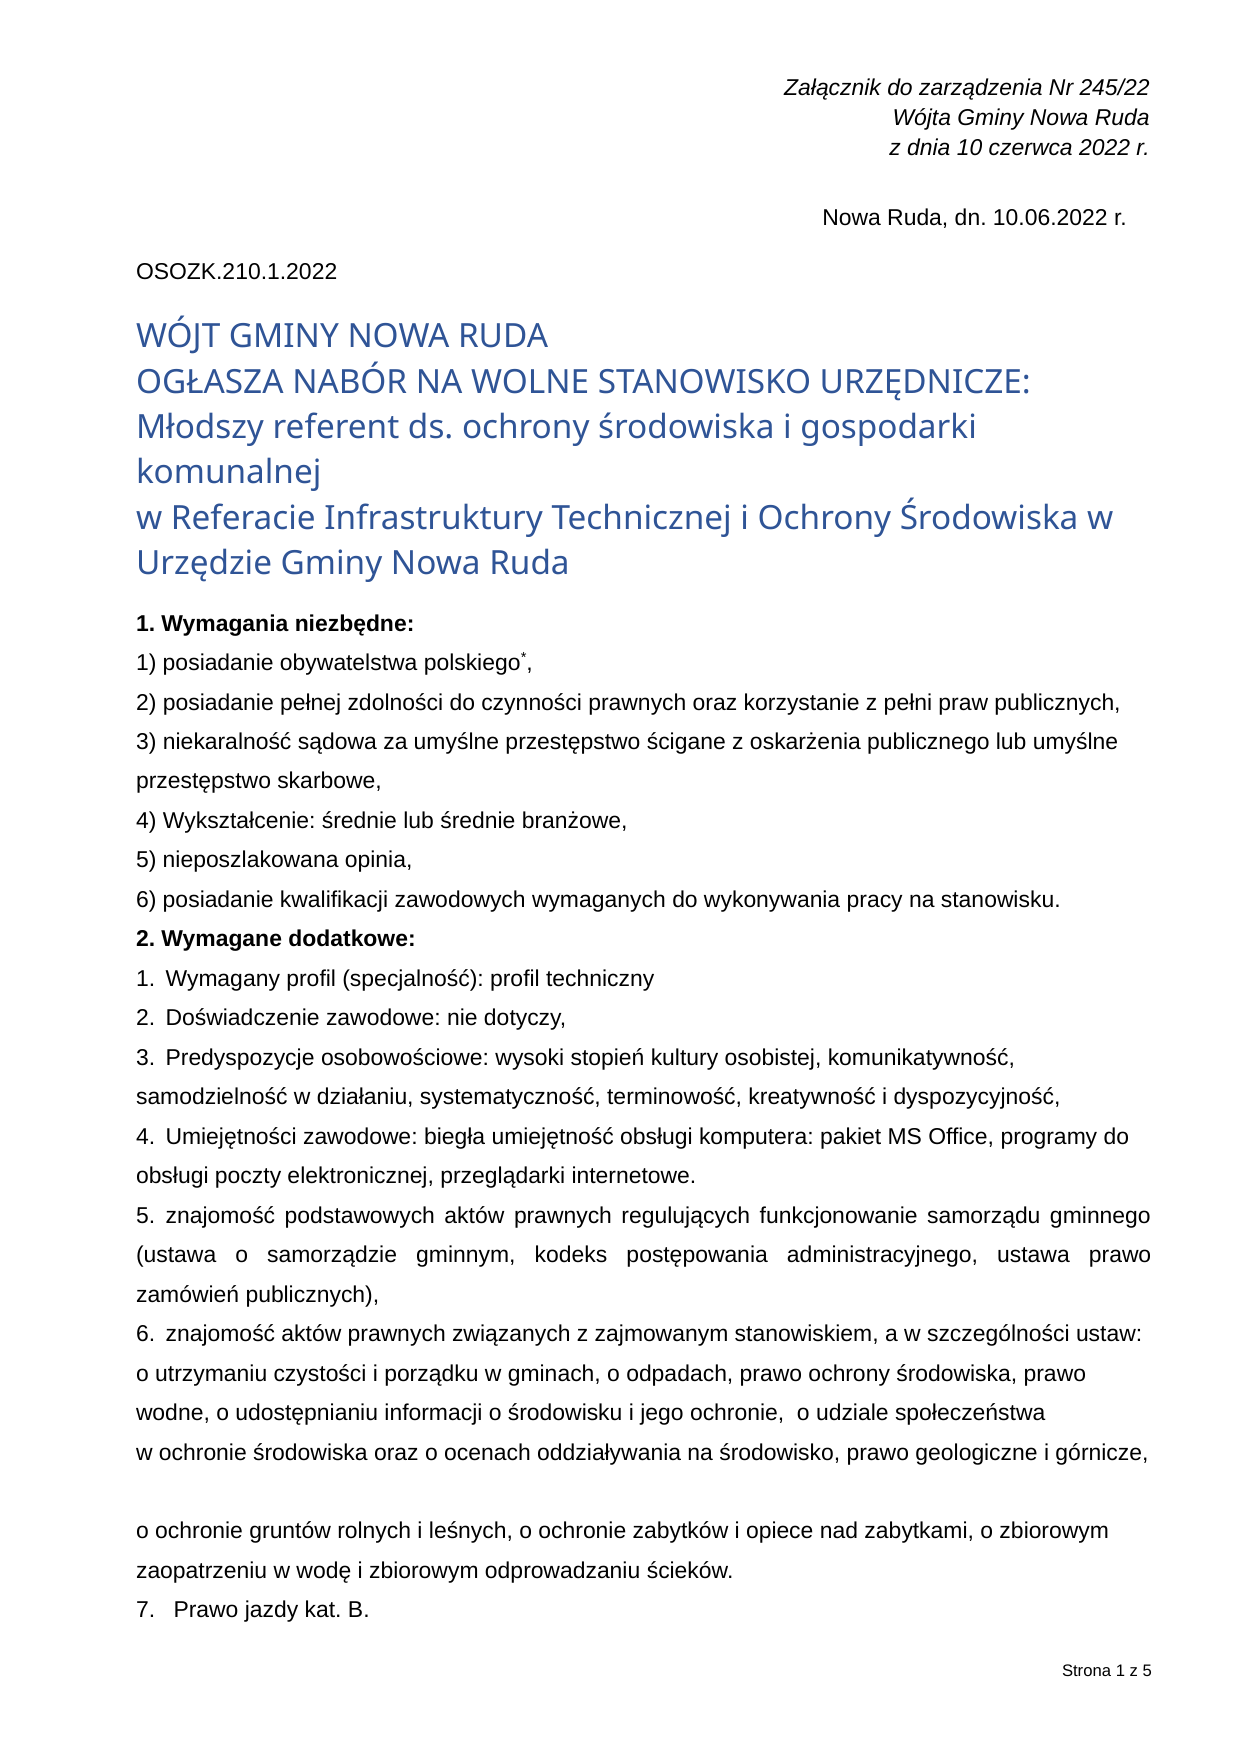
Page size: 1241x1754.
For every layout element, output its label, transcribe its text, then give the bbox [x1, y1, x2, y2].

text 2. Wymagane dodatkowe: [136, 925, 1152, 952]
subtitle WÓJT GMINY NOWA RUDA OGŁASZA NABÓR NA WOLNE STANOWISKO URZĘDNICZE: [136, 312, 1152, 403]
subtitle 1. Wymagania niezbędne: [136, 609, 1152, 636]
list Doświadczenie zawodowe: nie dotyczy, [136, 1004, 1152, 1031]
list Prawo jazdy kat. B. [136, 1596, 1152, 1623]
text 6) posiadanie kwalifikacji zawodowych wymaganych do wykonywania pracy na stanowisku. [136, 886, 1152, 912]
subtitle Młodszy referent ds. ochrony środowiska i gospodarki komunalnej w Referacie Infrastruktury Technicznej i Ochrony Środowiska w Urzędzie Gminy Nowa Ruda [136, 403, 1152, 584]
list Predyspozycje osobowościowe: wysoki stopień kultury osobistej, komunikatywność, samodzielność w działaniu, systematyczność, terminowość, kreatywność i dyspozycyjność, [136, 1044, 1152, 1109]
list znajomość podstawowych aktów prawnych regulujących funkcjonowanie samorządu gminnego (ustawa o samorządzie gminnym, kodeks postępowania administracyjnego, ustawa prawo zamówień publicznych), [136, 1202, 1152, 1307]
text Załącznik do zarządzenia Nr 245/22 [136, 74, 1152, 100]
list znajomość aktów prawnych związanych z zajmowanym stanowiskiem, a w szczególności ustaw: o utrzymaniu czystości i porządku w gminach, o odpadach, prawo ochrony środowiska, prawo wodne, o udostępnianiu informacji o środowisku i jego ochronie, o udziale społeczeństwa w ochronie środowiska oraz o ocenach oddziaływania na środowisko, prawo geologiczne i górnicze, o ochronie gruntów rolnych i leśnych, o ochronie zabytków i opiece nad zabytkami, o zbiorowym zaopatrzeniu w wodę i zbiorowym odprowadzaniu ścieków. [136, 1320, 1152, 1583]
list Umiejętności zawodowe: biegła umiejętność obsługi komputera: pakiet MS Office, programy do obsługi poczty elektronicznej, przeglądarki internetowe. [136, 1123, 1152, 1188]
list Wymagany profil (specjalność): profil techniczny [136, 965, 1152, 991]
text z dnia 10 czerwca 2022 r. [136, 134, 1152, 161]
text Nowa Ruda, dn. 10.06.2022 r. [727, 164, 1152, 230]
text 1) posiadanie obywatelstwa polskiego*, 2) posiadanie pełnej zdolności do czynności prawnych oraz korzystanie z pełni praw publicznych, 3) niekaralność sądowa za umyślne przestępstwo ścigane z oskarżenia publicznego lub umyślne przestępstwo skarbowe, 4) Wykształcenie: średnie lub średnie branżowe, 5) nieposzlakowana opinia, [136, 649, 1152, 873]
text OSOZK.210.1.2022 [136, 258, 1152, 284]
text Wójta Gminy Nowa Ruda [136, 104, 1152, 130]
